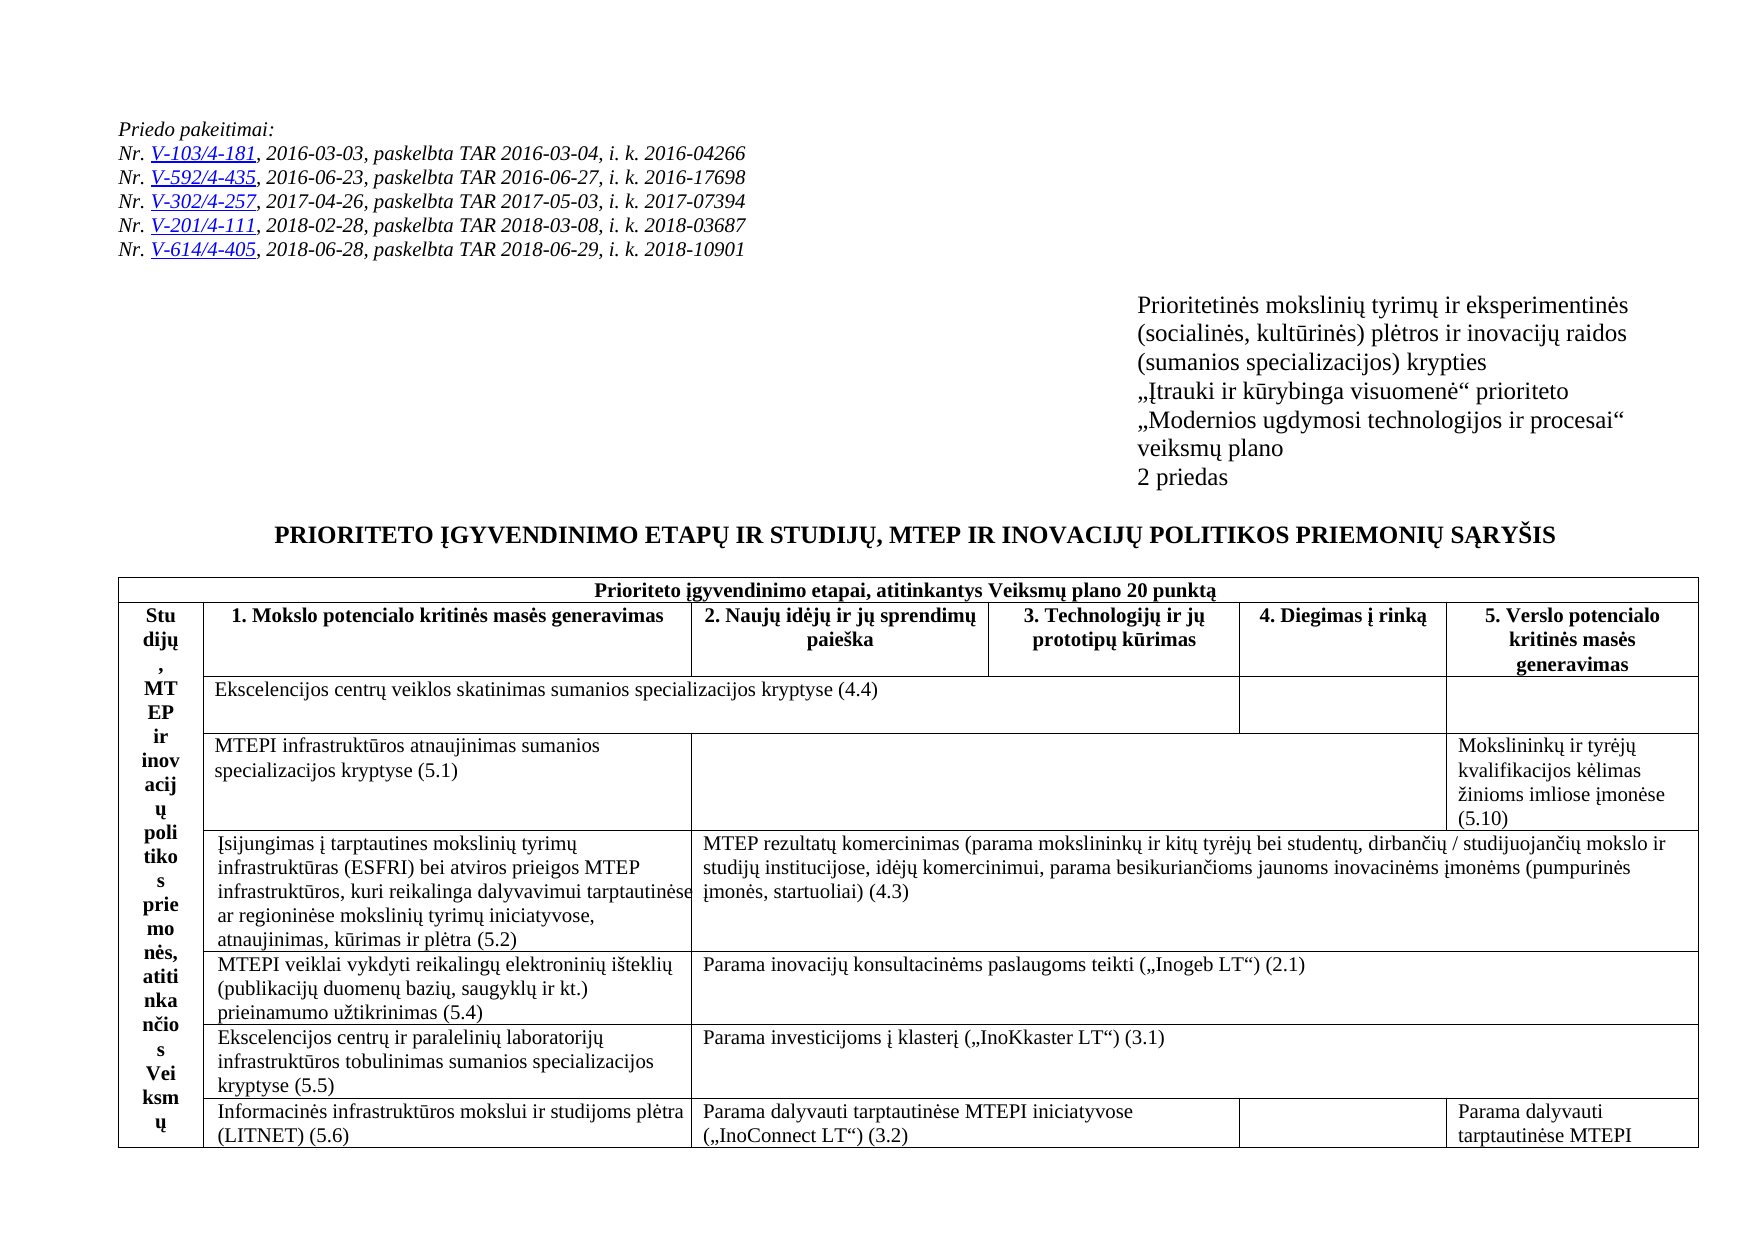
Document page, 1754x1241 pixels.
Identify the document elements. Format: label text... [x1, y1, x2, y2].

table_cell MTEPI veiklai vykdyti reikalingų elektroninių išteklių (publikacijų duomenų bazių, saugyklų ir kt.) prieinamumo užtikrinimas (5.4) [204, 952, 691, 1024]
table_cell Ekscelencijos centrų veiklos skatinimas sumanios specializacijos kryptyse (4.4) [204, 677, 1239, 732]
table_cell 1. Mokslo potencialo kritinės masės generavimas [204, 603, 691, 676]
table_cell [1447, 677, 1698, 732]
table_cell Informacinės infrastruktūros mokslui ir studijoms plėtra (LITNET) (5.6) [204, 1099, 691, 1147]
table_cell MTEPI infrastruktūros atnaujinimas sumanios specializacijos kryptyse (5.1) [204, 734, 691, 830]
text (sumanios specializacijos) krypties [118, 347, 1713, 376]
table_cell 2. Naujų idėjų ir jų sprendimų paieška [692, 603, 988, 676]
text Prioritetinės mokslinių tyrimų ir eksperimentinės [118, 290, 1713, 318]
table_header Prioriteto įgyvendinimo etapai, atitinkantys Veiksmų plano 20 punktą [119, 578, 1698, 602]
text 2 priedas [118, 462, 1713, 491]
table_cell [692, 734, 1446, 830]
table_cell MTEP rezultatų komercinimas (parama mokslininkų ir kitų tyrėjų bei studentų, dirbančių / studijuojančių mokslo ir studijų institucijose, idėjų komercinimui, parama besikuriančioms jaunoms inovacinėms įmonėms (pumpurinės įmonės, startuoliai) (4.3) [692, 831, 1698, 951]
text Nr. V-103/4-181, 2016-03-03, paskelbta TAR 2016-03-04, i. k. 2016-04266 [118, 141, 1713, 165]
text PRIORITETO ĮGYVENDINIMO ETAPŲ IR STUDIJŲ, MTEP IR INOVACIJŲ POLITIKOS PRIEMONIŲ SĄRYŠIS [118, 520, 1713, 548]
table_cell Įsijungimas į tarptautines mokslinių tyrimų infrastruktūras (ESFRI) bei atviros prieigos MTEP infrastruktūros, kuri reikalinga dalyvavimui tarptautinėse ar regioninėse mokslinių tyrimų iniciatyvose, atnaujinimas, kūrimas ir plėtra (5.2) [204, 831, 691, 951]
text Nr. V-614/4-405, 2018-06-28, paskelbta TAR 2018-06-29, i. k. 2018-10901 [118, 237, 1713, 261]
table_cell Studijų, MTEP ir inovacijų politikos priemonės, atitinkančios Veiksmų [119, 603, 203, 1147]
text „Įtrauki ir kūrybinga visuomenė“ prioriteto [118, 376, 1713, 405]
table_cell 4. Diegimas į rinką [1240, 603, 1446, 676]
table_cell 3. Technologijų ir jų prototipų kūrimas [989, 603, 1239, 676]
text Nr. V-302/4-257, 2017-04-26, paskelbta TAR 2017-05-03, i. k. 2017-07394 [118, 189, 1713, 213]
table_cell Parama inovacijų konsultacinėms paslaugoms teikti („Inogeb LT“) (2.1) [692, 952, 1698, 1024]
text (socialinės, kultūrinės) plėtros ir inovacijų raidos [118, 318, 1713, 347]
text Priedo pakeitimai: [118, 117, 1713, 141]
text „Modernios ugdymosi technologijos ir procesai“ veiksmų plano [1137, 405, 1713, 462]
table_cell Mokslininkų ir tyrėjų kvalifikacijos kėlimas žinioms imliose įmonėse (5.10) [1447, 734, 1698, 830]
table_cell Ekscelencijos centrų ir paralelinių laboratorijų infrastruktūros tobulinimas sumanios specializacijos kryptyse (5.5) [204, 1025, 691, 1097]
text Nr. V-592/4-435, 2016-06-23, paskelbta TAR 2016-06-27, i. k. 2016-17698 [118, 165, 1713, 189]
table_cell Parama dalyvauti tarptautinėse MTEPI iniciatyvose („InoConnect LT“) (3.2) [692, 1099, 1239, 1147]
table_cell [1240, 677, 1446, 732]
table_cell 5. Verslo potencialo kritinės masės generavimas [1447, 603, 1698, 676]
text Nr. V-201/4-111, 2018-02-28, paskelbta TAR 2018-03-08, i. k. 2018-03687 [118, 213, 1713, 237]
table_cell Parama investicijoms į klasterį („InoKkaster LT“) (3.1) [692, 1025, 1698, 1097]
table_cell [1240, 1099, 1446, 1147]
table_cell Parama dalyvauti tarptautinėse MTEPI [1447, 1099, 1698, 1147]
